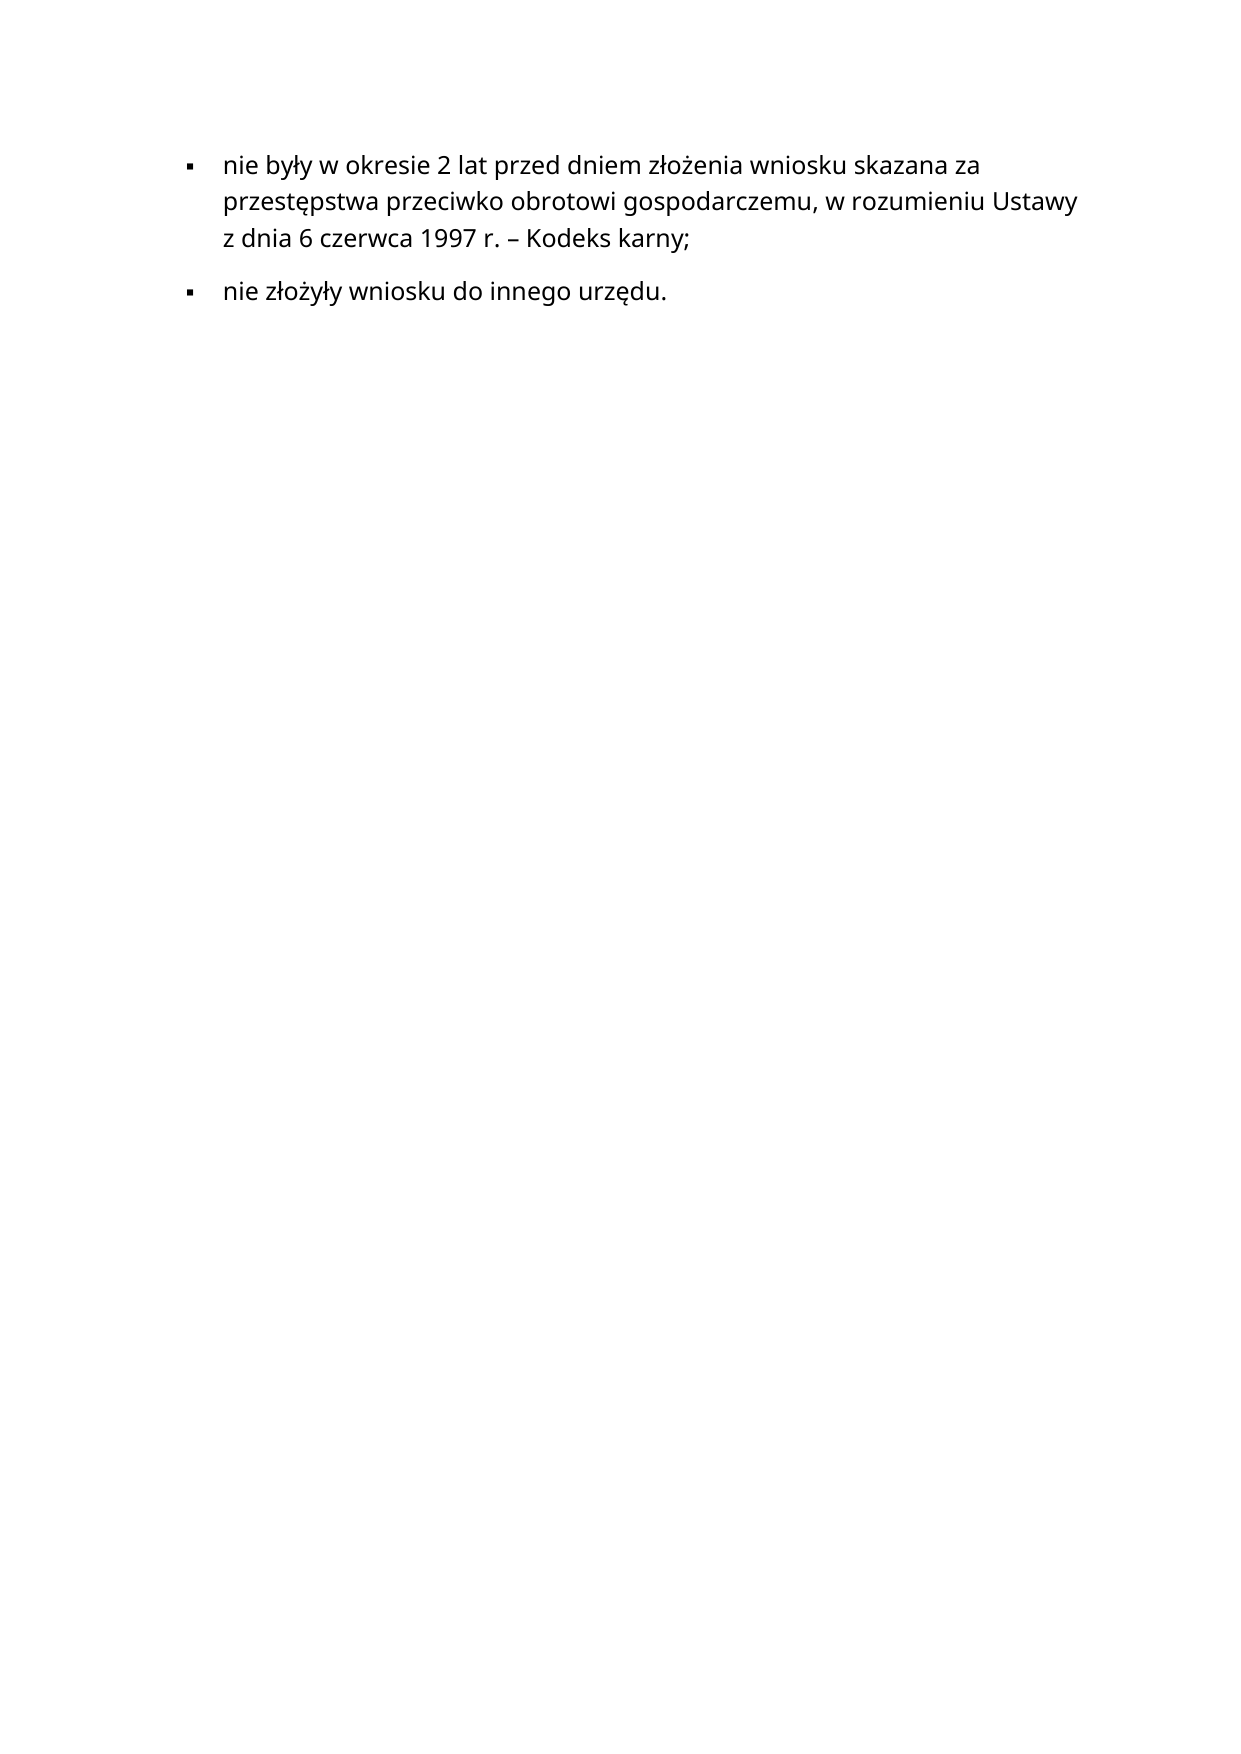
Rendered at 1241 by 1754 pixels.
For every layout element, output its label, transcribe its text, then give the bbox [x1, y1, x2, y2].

list nie były w okresie 2 lat przed dniem złożenia wniosku skazana za przestępstwa przeciwko obrotowi gospodarczemu, w rozumieniu Ustawy z dnia 6 czerwca 1997 r. – Kodeks karny; [185, 148, 1093, 254]
list nie złożyły wniosku do innego urzędu. [185, 273, 1093, 307]
